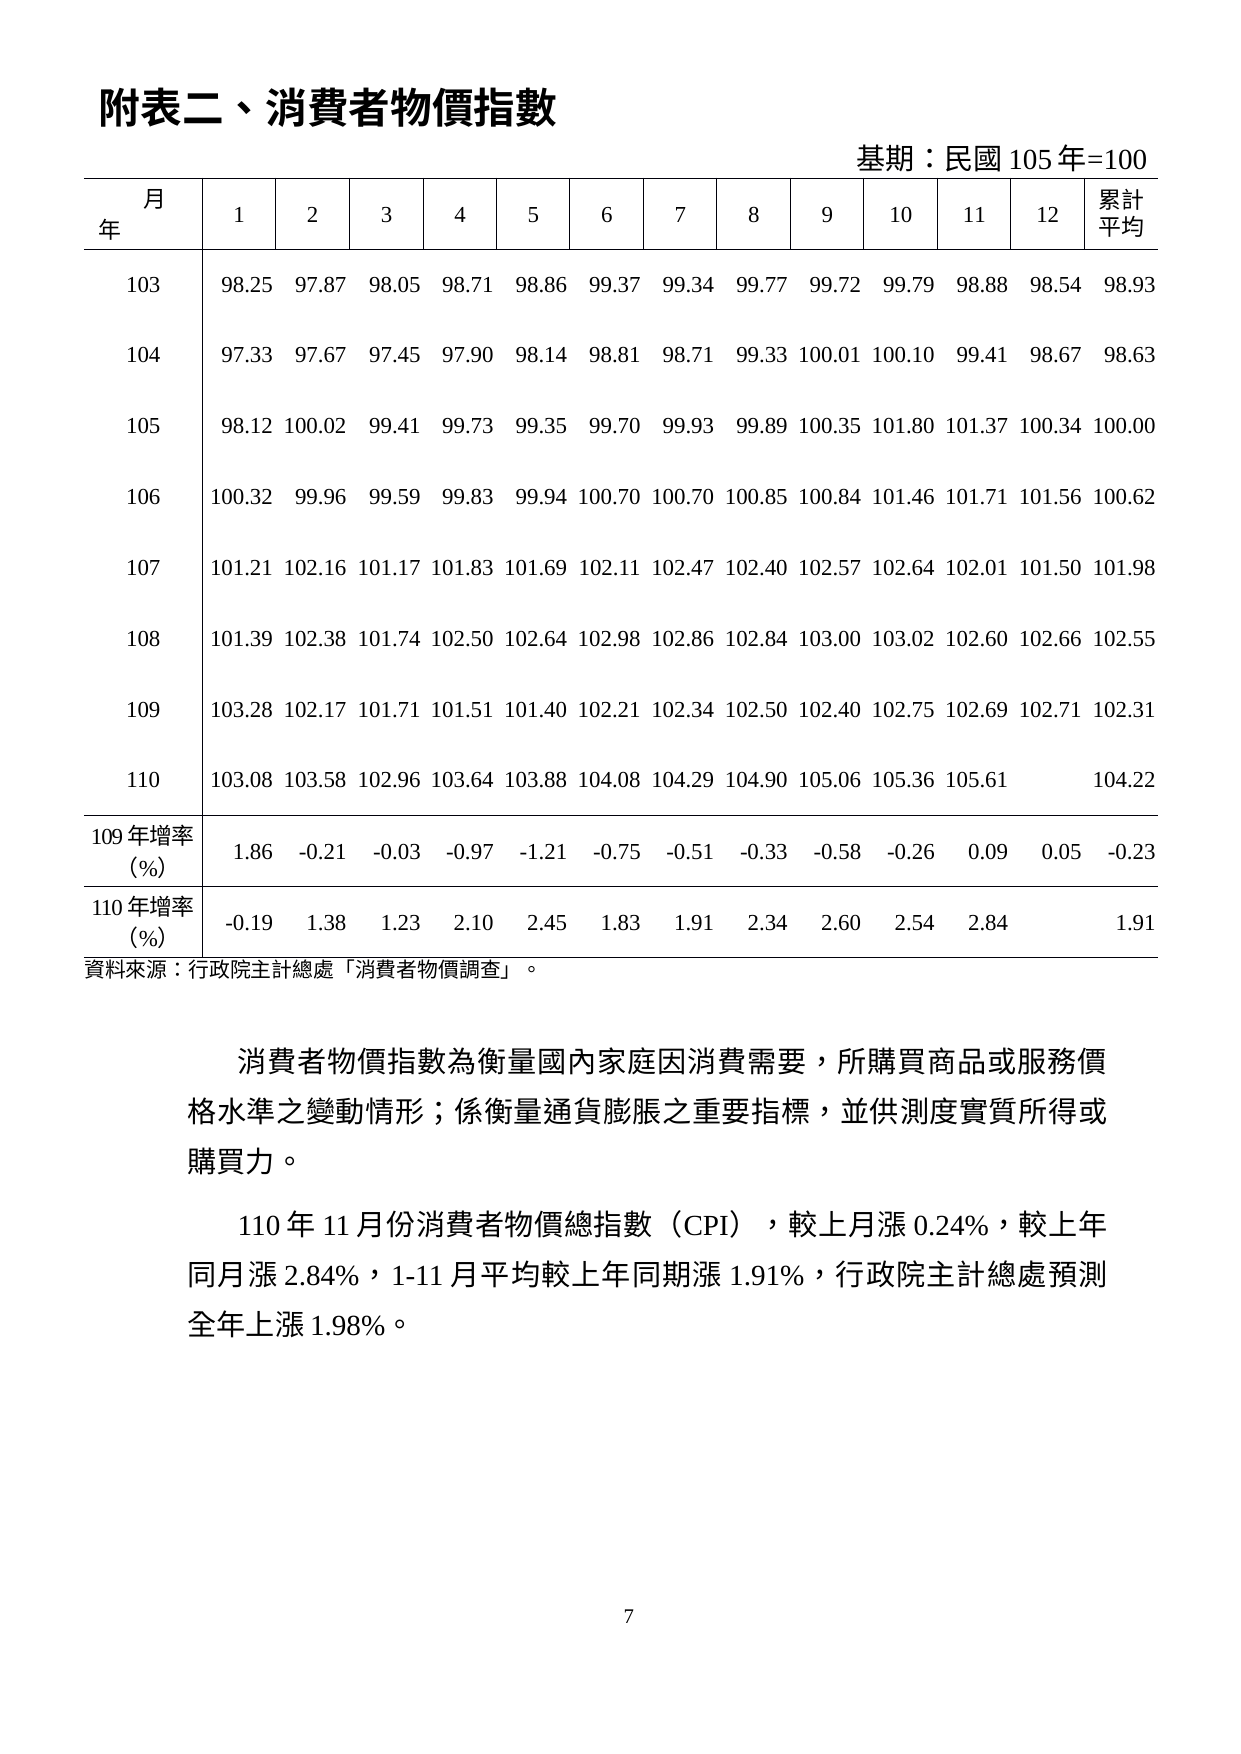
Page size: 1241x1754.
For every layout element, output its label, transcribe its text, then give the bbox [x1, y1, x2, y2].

table_cell 103.88 [496, 744, 570, 815]
table_cell 102.64 [496, 603, 570, 673]
table_cell 102.50 [423, 603, 496, 673]
table_cell 101.40 [496, 674, 570, 744]
table_cell 103.64 [423, 744, 496, 815]
table_cell -0.03 [349, 816, 423, 886]
table_header 2 [276, 179, 349, 248]
table_header 11 [938, 179, 1010, 248]
table_cell 101.80 [864, 390, 937, 461]
table_cell 98.12 [203, 390, 276, 461]
text 資料來源：行政院主計總處「消費者物價調查」。 [84, 958, 1107, 983]
table_cell 99.41 [349, 390, 423, 461]
table_cell 99.79 [864, 250, 937, 319]
table_cell 1.23 [349, 887, 423, 957]
table_cell -0.21 [276, 816, 349, 886]
table_cell 101.46 [864, 461, 937, 532]
table_cell 100.01 [790, 319, 864, 390]
table_cell 102.84 [717, 603, 790, 673]
table_cell 102.38 [276, 603, 349, 673]
table_cell 104.22 [1084, 744, 1158, 815]
table_header 5 [497, 179, 569, 248]
table_cell 100.00 [1084, 390, 1158, 461]
text 消費者物價指數為衡量國內家庭因消費需要，所購買商品或服務價格水準之變動情形；係衡量通貨膨脹之重要指標，並供測度實質所得或購買力。 [187, 1033, 1107, 1183]
table_cell 97.67 [276, 319, 349, 390]
table_cell 104 [84, 319, 202, 390]
table_cell 104.08 [570, 744, 643, 815]
table_cell 105 [84, 390, 202, 461]
table_header 10 [864, 179, 937, 248]
table_cell 2.10 [423, 887, 496, 957]
table_cell 98.25 [203, 250, 276, 319]
table_cell 102.64 [864, 532, 937, 603]
table_cell 102.47 [643, 532, 717, 603]
table_cell 102.66 [1011, 603, 1084, 673]
table_cell 102.40 [790, 674, 864, 744]
table_cell 0.09 [937, 816, 1011, 886]
table_cell 98.67 [1011, 319, 1084, 390]
table_cell 103 [84, 250, 202, 319]
table_cell 102.01 [937, 532, 1011, 603]
table_cell 102.71 [1011, 674, 1084, 744]
table_cell 99.96 [276, 461, 349, 532]
table_cell 102.55 [1084, 603, 1158, 673]
table_cell 99.83 [423, 461, 496, 532]
table_cell 2.45 [496, 887, 570, 957]
table_cell 102.75 [864, 674, 937, 744]
table_cell 109 [84, 674, 202, 744]
table_cell -0.19 [203, 887, 276, 957]
table_cell 104.90 [717, 744, 790, 815]
table_cell 100.34 [1011, 390, 1084, 461]
table_cell 101.51 [423, 674, 496, 744]
table_cell 109年增率（%） [84, 816, 202, 886]
table_cell 101.83 [423, 532, 496, 603]
table_cell 2.84 [937, 887, 1011, 957]
table_cell 99.70 [570, 390, 643, 461]
table_cell 1.91 [1084, 887, 1158, 957]
table_cell -0.33 [717, 816, 790, 886]
table_cell 100.84 [790, 461, 864, 532]
table_cell 101.37 [937, 390, 1011, 461]
table_cell -1.21 [496, 816, 570, 886]
table_cell 103.58 [276, 744, 349, 815]
table_cell 99.94 [496, 461, 570, 532]
table_header 月 年 [84, 179, 202, 248]
table_cell 99.37 [570, 250, 643, 319]
table_cell 102.60 [937, 603, 1011, 673]
table_cell 97.45 [349, 319, 423, 390]
table_cell 101.69 [496, 532, 570, 603]
table_cell 102.16 [276, 532, 349, 603]
table_cell 97.90 [423, 319, 496, 390]
table_cell -0.97 [423, 816, 496, 886]
table_cell 99.93 [643, 390, 717, 461]
table_cell 103.02 [864, 603, 937, 673]
table_cell [1011, 744, 1084, 815]
table_cell 0.05 [1011, 816, 1084, 886]
table_cell -0.26 [864, 816, 937, 886]
table_cell 101.71 [349, 674, 423, 744]
table_cell 103.28 [203, 674, 276, 744]
table_cell 98.93 [1084, 250, 1158, 319]
table_cell 105.06 [790, 744, 864, 815]
table_cell 99.41 [937, 319, 1011, 390]
table_cell 1.83 [570, 887, 643, 957]
table_cell 102.86 [643, 603, 717, 673]
table_cell 102.57 [790, 532, 864, 603]
table_cell 99.59 [349, 461, 423, 532]
table_cell [1011, 887, 1084, 957]
table_cell 102.69 [937, 674, 1011, 744]
table_cell 99.73 [423, 390, 496, 461]
table_cell 99.89 [717, 390, 790, 461]
table_cell 99.34 [643, 250, 717, 319]
table_cell 101.17 [349, 532, 423, 603]
table_cell 98.05 [349, 250, 423, 319]
table_cell 1.38 [276, 887, 349, 957]
table_cell 101.98 [1084, 532, 1158, 603]
table_cell 2.60 [790, 887, 864, 957]
table_cell 100.62 [1084, 461, 1158, 532]
table_cell 97.87 [276, 250, 349, 319]
table_cell 102.50 [717, 674, 790, 744]
table_cell -0.58 [790, 816, 864, 886]
table_header 3 [350, 179, 423, 248]
table_cell 1.91 [643, 887, 717, 957]
table_cell 100.70 [643, 461, 717, 532]
table_cell 100.02 [276, 390, 349, 461]
table_cell 98.88 [937, 250, 1011, 319]
table_header 4 [424, 179, 496, 248]
table_cell 101.50 [1011, 532, 1084, 603]
table_header 累計 平均 [1085, 179, 1158, 248]
table_cell 102.11 [570, 532, 643, 603]
table_cell 102.40 [717, 532, 790, 603]
table_cell 98.63 [1084, 319, 1158, 390]
table_cell 102.96 [349, 744, 423, 815]
table_cell 106 [84, 461, 202, 532]
table_header 12 [1011, 179, 1084, 248]
table_cell 99.77 [717, 250, 790, 319]
table_cell 100.70 [570, 461, 643, 532]
table_cell 97.33 [203, 319, 276, 390]
table_cell 99.35 [496, 390, 570, 461]
table_header 8 [717, 179, 790, 248]
table_cell 98.86 [496, 250, 570, 319]
table_cell 101.74 [349, 603, 423, 673]
table_cell 100.85 [717, 461, 790, 532]
table_cell 102.21 [570, 674, 643, 744]
table_cell 101.21 [203, 532, 276, 603]
table_cell 105.36 [864, 744, 937, 815]
table_cell 2.54 [864, 887, 937, 957]
text 附表二、消費者物價指數 [99, 75, 1107, 135]
table_cell 100.10 [864, 319, 937, 390]
table_cell -0.23 [1084, 816, 1158, 886]
table_cell 107 [84, 532, 202, 603]
table_cell 2.34 [717, 887, 790, 957]
table_cell 101.39 [203, 603, 276, 673]
table_cell 108 [84, 603, 202, 673]
table_cell 98.71 [423, 250, 496, 319]
table_cell 99.33 [717, 319, 790, 390]
table_cell 98.81 [570, 319, 643, 390]
table_cell 100.35 [790, 390, 864, 461]
table_cell 110年增率（%） [84, 887, 202, 957]
table_cell 105.61 [937, 744, 1011, 815]
table_cell 102.34 [643, 674, 717, 744]
table_header 6 [570, 179, 643, 248]
table_cell -0.51 [643, 816, 717, 886]
table_cell 102.98 [570, 603, 643, 673]
table_header 9 [791, 179, 863, 248]
table_header 7 [644, 179, 716, 248]
text 110年11月份消費者物價總指數（CPI），較上月漲0.24%，較上年同月漲2.84%，1-11月平均較上年同期漲1.91%，行政院主計總處預測全年上漲1.98%。 [187, 1195, 1107, 1345]
table_cell 110 [84, 744, 202, 815]
table_cell 98.54 [1011, 250, 1084, 319]
table_cell 98.14 [496, 319, 570, 390]
table_header 1 [203, 179, 275, 248]
table_cell 103.08 [203, 744, 276, 815]
table_cell 1.86 [203, 816, 276, 886]
table_cell 102.17 [276, 674, 349, 744]
table_cell -0.75 [570, 816, 643, 886]
table_cell 104.29 [643, 744, 717, 815]
table_cell 101.71 [937, 461, 1011, 532]
table_cell 102.31 [1084, 674, 1158, 744]
text 基期：民國105年=100 [187, 135, 1147, 178]
table_cell 103.00 [790, 603, 864, 673]
table_cell 98.71 [643, 319, 717, 390]
table_cell 101.56 [1011, 461, 1084, 532]
table_cell 99.72 [790, 250, 864, 319]
table_cell 100.32 [203, 461, 276, 532]
